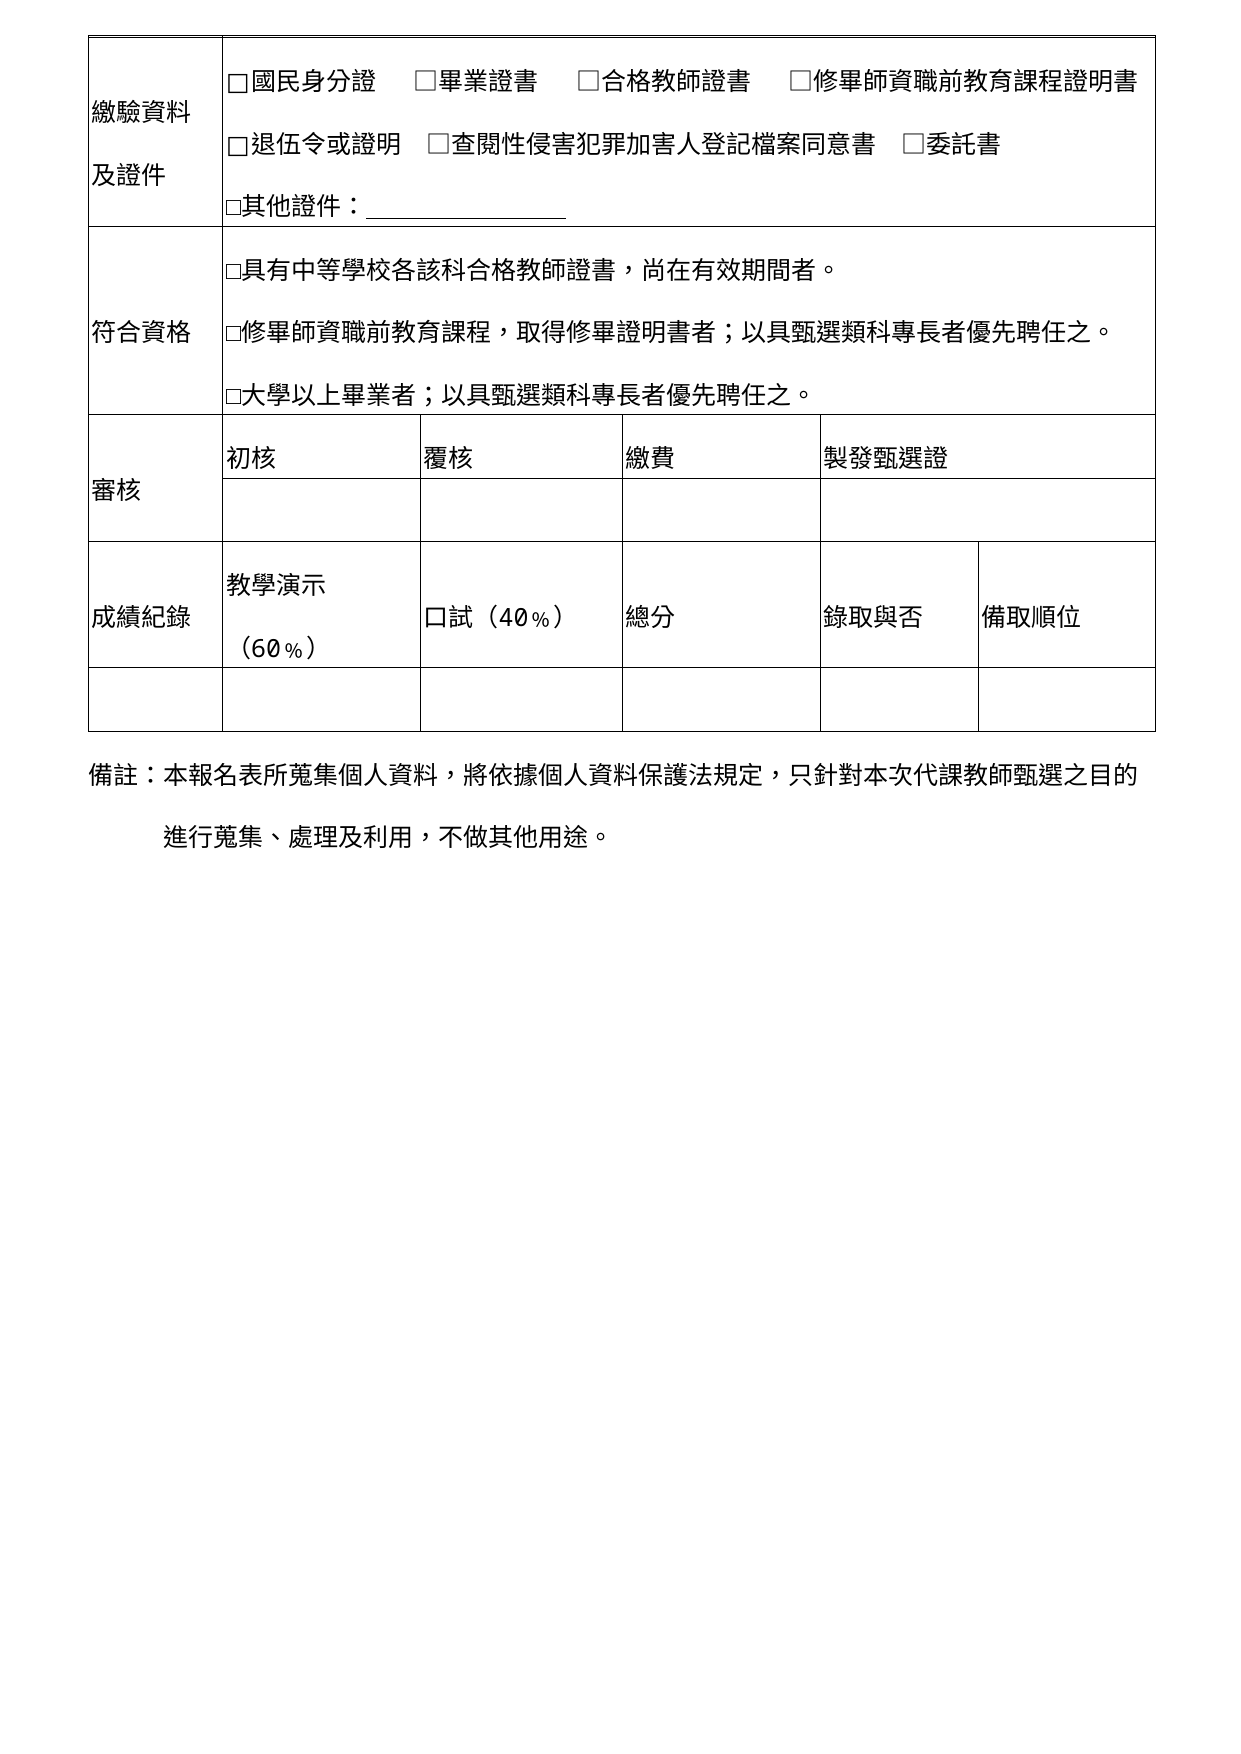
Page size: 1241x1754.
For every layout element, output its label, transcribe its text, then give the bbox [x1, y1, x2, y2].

table_cell 覆核 [421, 415, 622, 478]
table_cell [821, 668, 978, 731]
table_cell □具有中等學校各該科合格教師證書，尚在有效期間者。 □修畢師資職前教育課程，取得修畢證明書者；以具甄選類科專長者優先聘任之。 □大學以上畢業者；以具甄選類科專長者優先聘任之。 [223, 227, 1155, 414]
table_cell 口試（40﹪） [421, 542, 622, 667]
table_cell 審核 [89, 415, 222, 541]
table_cell 教學演示（60﹪） [223, 542, 420, 667]
table_cell 備取順位 [979, 542, 1155, 667]
table_cell [979, 668, 1155, 731]
table_cell 國民身分證 □畢業證書 □合格教師證書 □修畢師資職前教育課程證明書 退伍令或證明 □查閱性侵害犯罪加害人登記檔案同意書 □委託書 □其他證件： [223, 38, 1155, 226]
table_cell 繳驗資料 及證件 [89, 38, 222, 226]
text 備註：本報名表所蒐集個人資料，將依據個人資料保護法規定，只針對本次代課教師甄選之目的進行蒐集、處理及利用，不做其他用途。 [89, 732, 1152, 857]
table_cell [421, 668, 622, 731]
table_cell 初核 [223, 415, 420, 478]
table_cell [821, 479, 1155, 541]
table_cell 總分 [623, 542, 820, 667]
table_cell 成績紀錄 [89, 542, 222, 667]
table_cell 製發甄選證 [821, 415, 1155, 478]
table_cell [223, 668, 420, 731]
table_cell [623, 479, 820, 541]
table_cell [89, 668, 222, 731]
table_cell [223, 479, 420, 541]
table_cell 錄取與否 [821, 542, 978, 667]
table_cell [623, 668, 820, 731]
table_cell 符合資格 [89, 227, 222, 414]
table_cell [421, 479, 622, 541]
table_cell 繳費 [623, 415, 820, 478]
